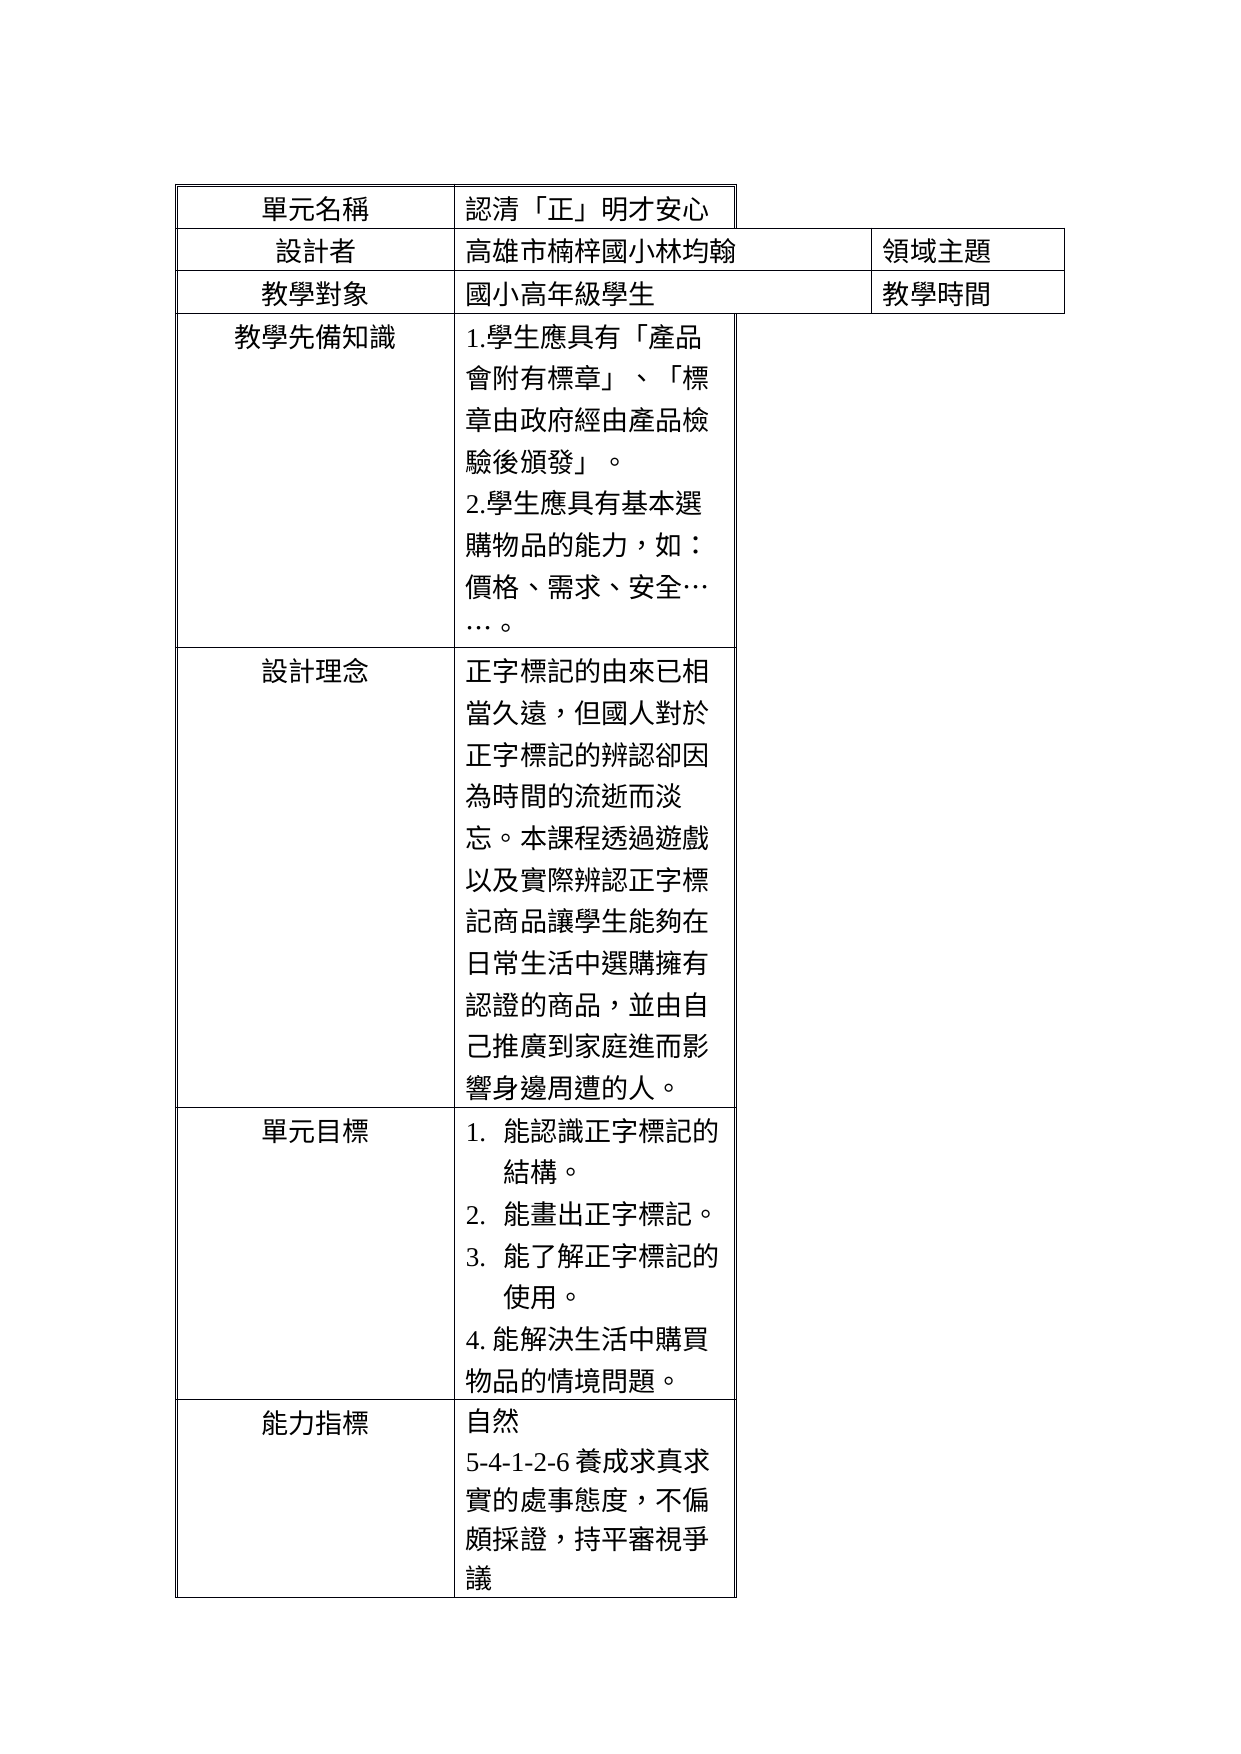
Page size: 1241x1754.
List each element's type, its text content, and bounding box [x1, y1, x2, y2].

table_cell 單元目標 [178, 1108, 454, 1399]
table_cell 1.學生應具有「產品會附有標章」、「標章由政府經由產品檢驗後頒發」。 2.學生應具有基本選購物品的能力，如：價格、需求、安全……。 [455, 314, 734, 647]
table_cell 設計者 [178, 229, 454, 270]
table_cell 自然 5-4-1-2-6養成求真求實的處事態度，不偏頗採證，持平審視爭議 [455, 1400, 734, 1597]
table_header 認清「正」明才安心 [455, 187, 734, 227]
table_cell 能力指標 [178, 1400, 454, 1597]
table_cell 教學先備知識 [178, 314, 454, 647]
table_cell 設計理念 [178, 648, 454, 1107]
table_cell 教學對象 [178, 271, 454, 313]
table_cell 正字標記的由來已相當久遠，但國人對於正字標記的辨認卻因為時間的流逝而淡忘。本課程透過遊戲以及實際辨認正字標記商品讓學生能夠在日常生活中選購擁有認證的商品，並由自己推廣到家庭進而影響身邊周遭的人。 [455, 648, 734, 1107]
table_cell 教學時間 [872, 271, 1064, 313]
table_cell 高雄市楠梓國小林均翰 [455, 229, 871, 270]
table_cell 領域主題 [872, 229, 1064, 270]
table_cell 能認識正字標記的結構。 能畫出正字標記。 能了解正字標記的使用。 4. 能解決生活中購買物品的情境問題。 [455, 1108, 734, 1399]
table_cell 國小高年級學生 [455, 271, 871, 313]
table_header 單元名稱 [178, 187, 454, 227]
